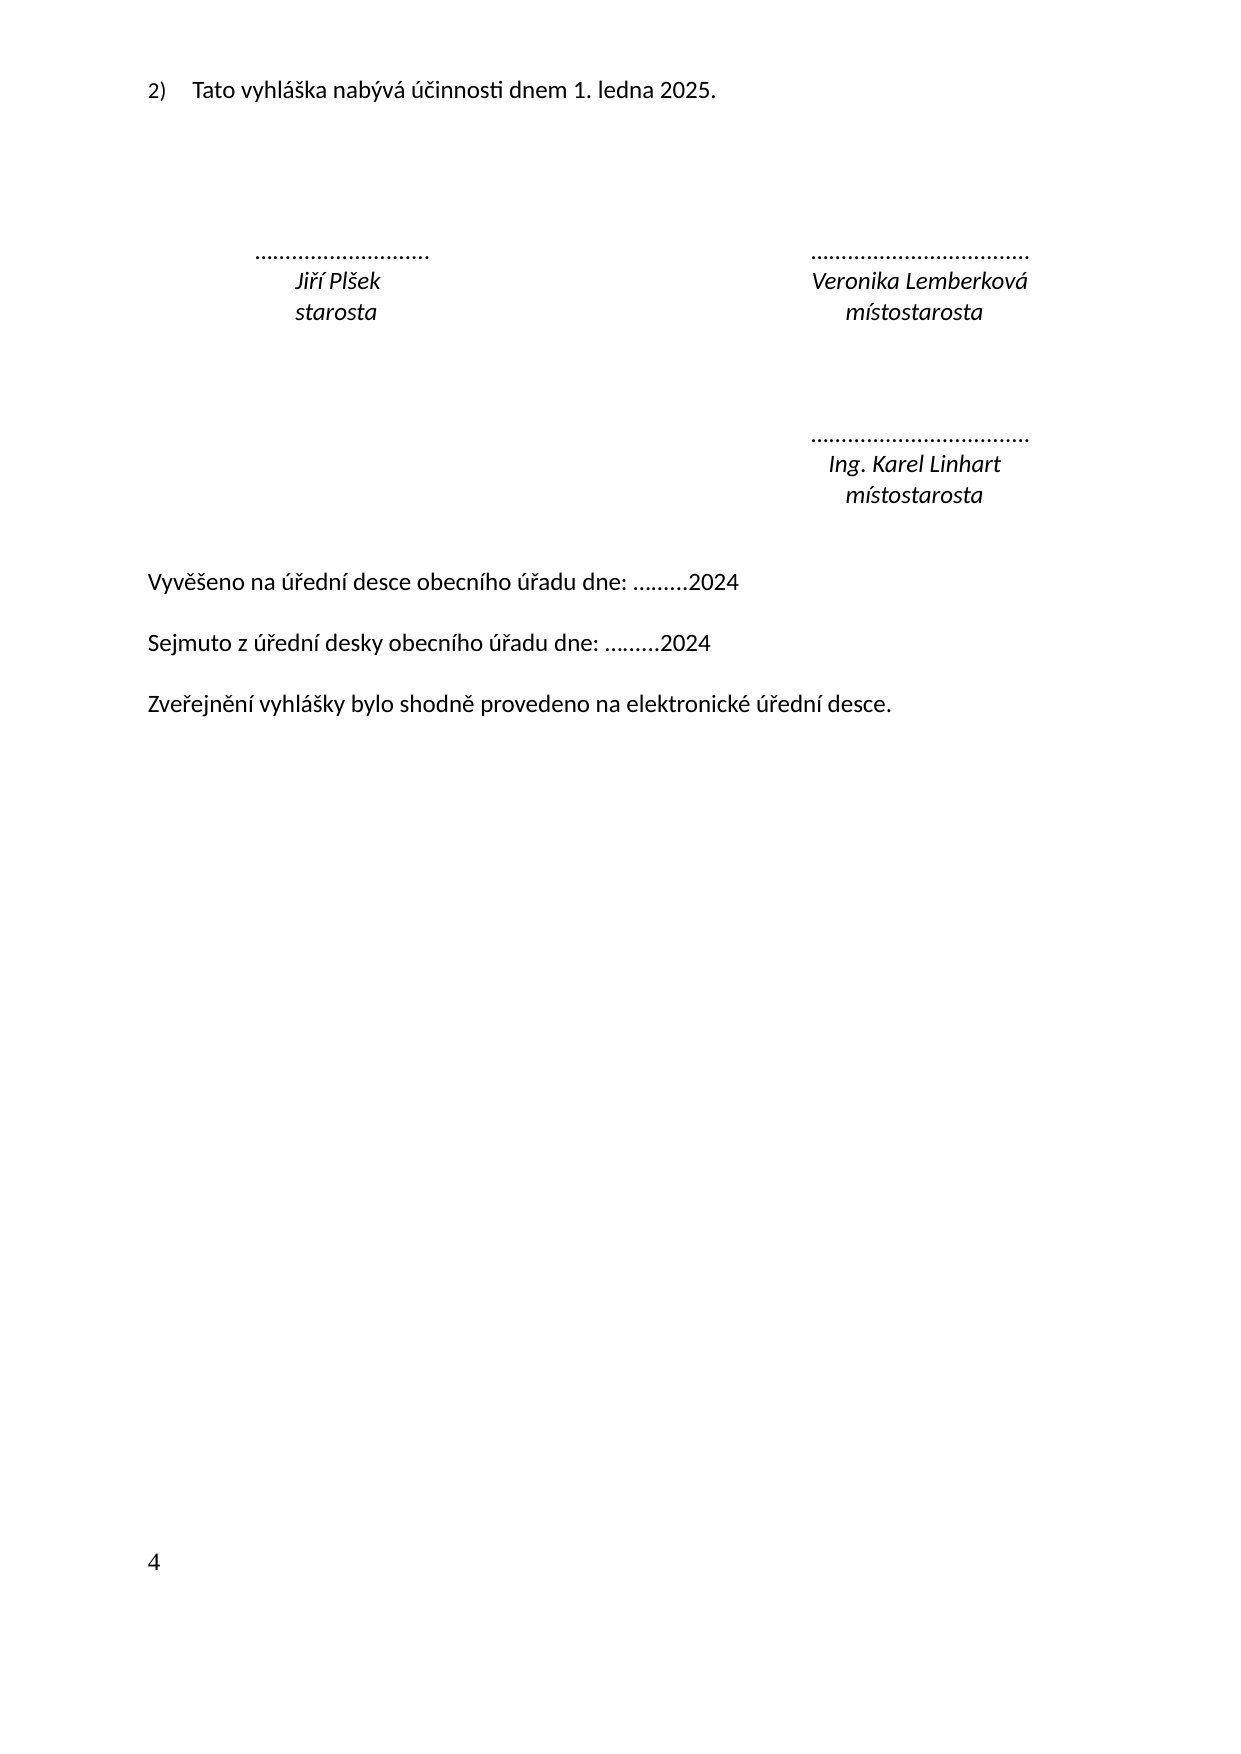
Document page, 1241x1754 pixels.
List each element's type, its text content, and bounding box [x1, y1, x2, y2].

list Tato vyhláška nabývá účinnosti dnem 1. ledna 2025. [148, 74, 1092, 104]
text Ing. Karel Linhart [148, 448, 1092, 479]
text místostarosta [148, 479, 1092, 509]
text Jiří Plšek Veronika Lemberková [148, 265, 1092, 296]
text Zveřejnění vyhlášky bylo shodně provedeno na elektronické úřední desce. [148, 688, 1092, 719]
text …................................ [148, 418, 1092, 448]
text Vyvěšeno na úřední desce obecního úřadu dne: …......2024 [148, 566, 1092, 597]
text …......................... …................................ [148, 235, 1092, 265]
text starosta místostarosta [148, 296, 1092, 326]
text Sejmuto z úřední desky obecního úřadu dne: …......2024 [148, 627, 1092, 658]
